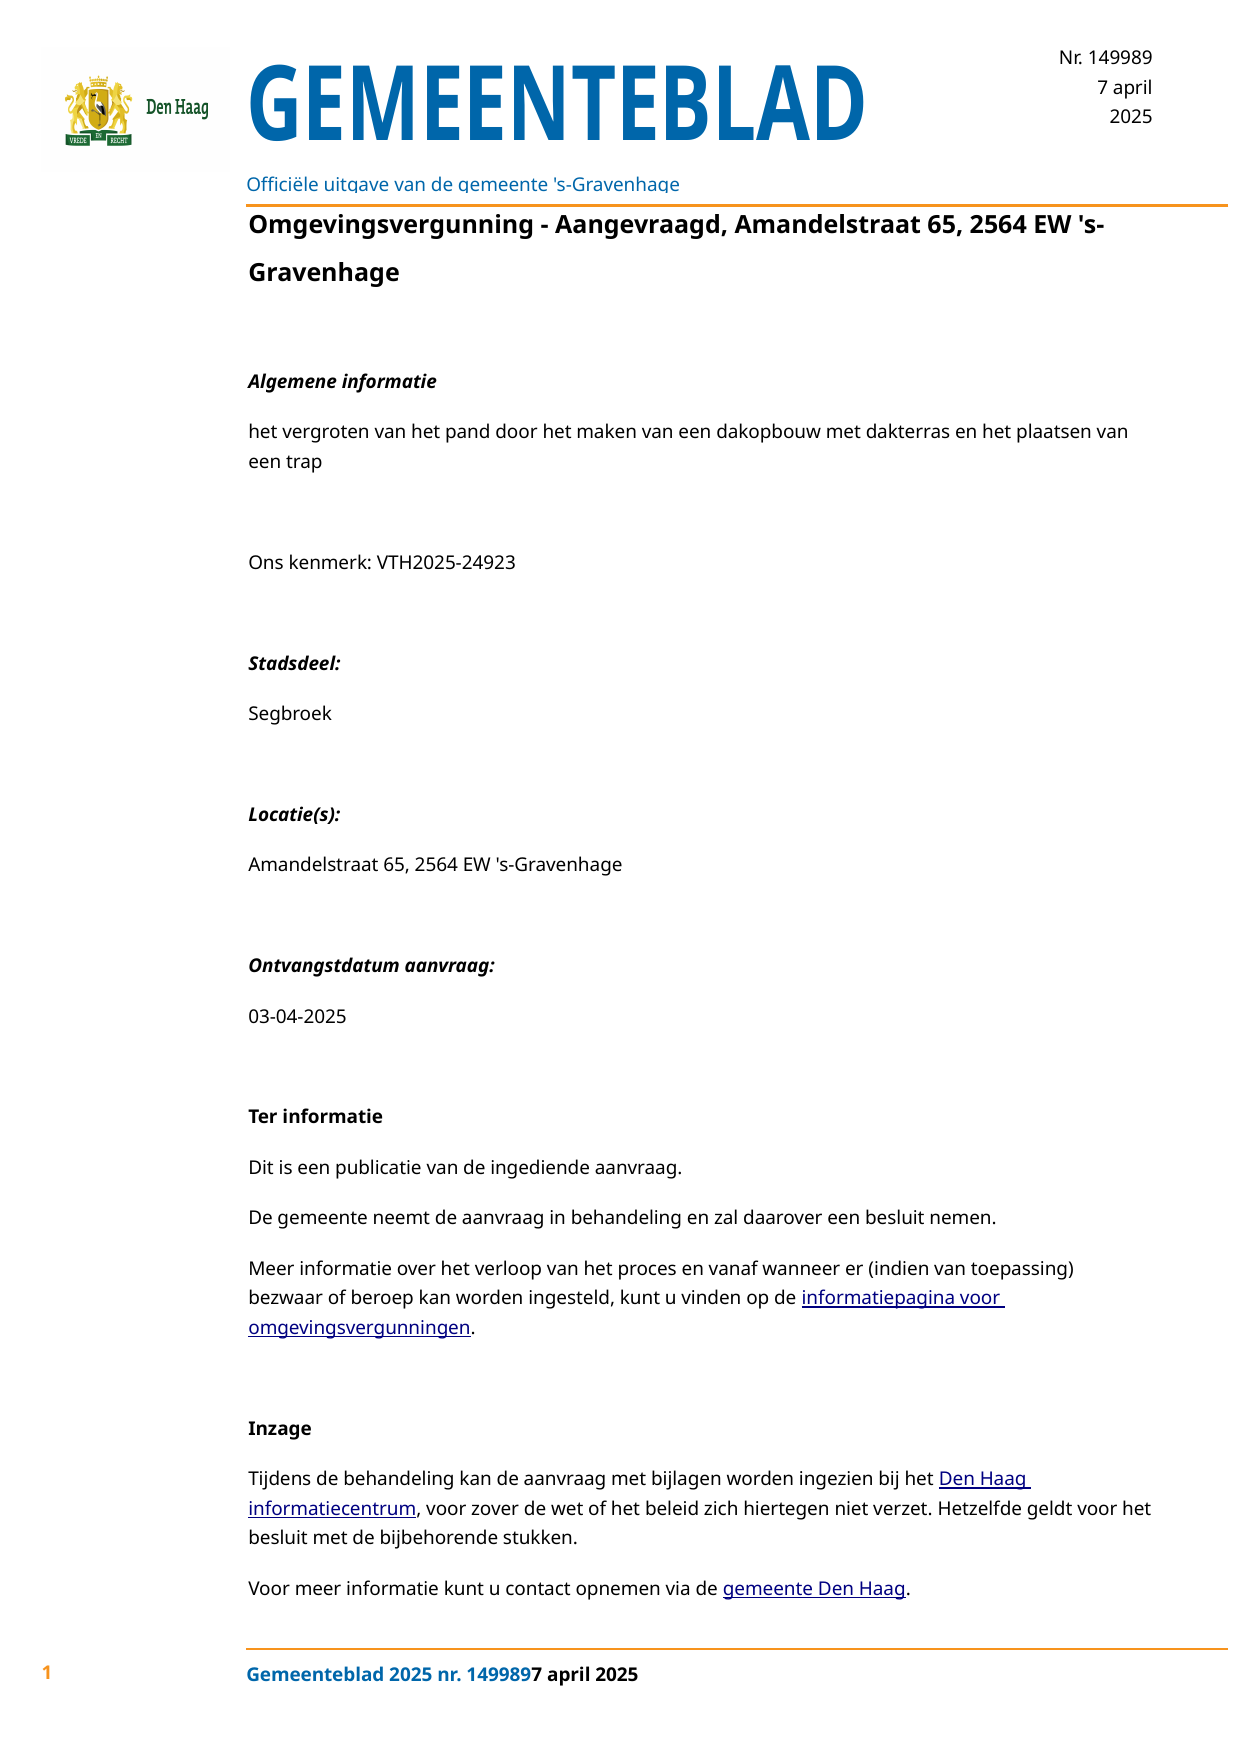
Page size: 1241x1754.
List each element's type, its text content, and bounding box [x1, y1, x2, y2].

text Inzage [248, 1415, 1152, 1441]
text 03-04-2025 [248, 1003, 1152, 1029]
text Tijdens de behandeling kan de aanvraag met bijlagen worden ingezien bij het Den Haag informatiecentrum, voor zover de wet of het beleid zich hiertegen niet verzet. Hetzelfde geldt voor het besluit met de bijbehorende stukken. [248, 1465, 1152, 1550]
text Omgevingsvergunning - Aangevraagd, Amandelstraat 65, 2564 EW 's-Gravenhage [248, 207, 1152, 288]
text Algemene informatie [248, 368, 1152, 394]
text Ontvangstdatum aanvraag: [248, 952, 1152, 978]
text Dit is een publicatie van de ingediende aanvraag. [248, 1154, 1152, 1180]
text Segbroek [248, 700, 1152, 726]
text Ter informatie [248, 1104, 1152, 1129]
text De gemeente neemt de aanvraag in behandeling en zal daarover een besluit nemen. [248, 1204, 1152, 1230]
text Meer informatie over het verloop van het proces en vanaf wanneer er (indien van toepassing) bezwaar of beroep kan worden ingesteld, kunt u vinden op de informatiepagina voor omgevingsvergunningen. [248, 1255, 1152, 1340]
text Locatie(s): [248, 801, 1152, 827]
text Ons kenmerk: VTH2025-24923 [248, 549, 1152, 575]
picture [41, 47, 231, 172]
text Amandelstraat 65, 2564 EW 's-Gravenhage [248, 852, 1152, 877]
text Stadsdeel: [248, 650, 1152, 676]
text het vergroten van het pand door het maken van een dakopbouw met dakterras en het plaatsen van een trap [248, 419, 1152, 474]
text Voor meer informatie kunt u contact opnemen via de gemeente Den Haag. [248, 1575, 1152, 1601]
